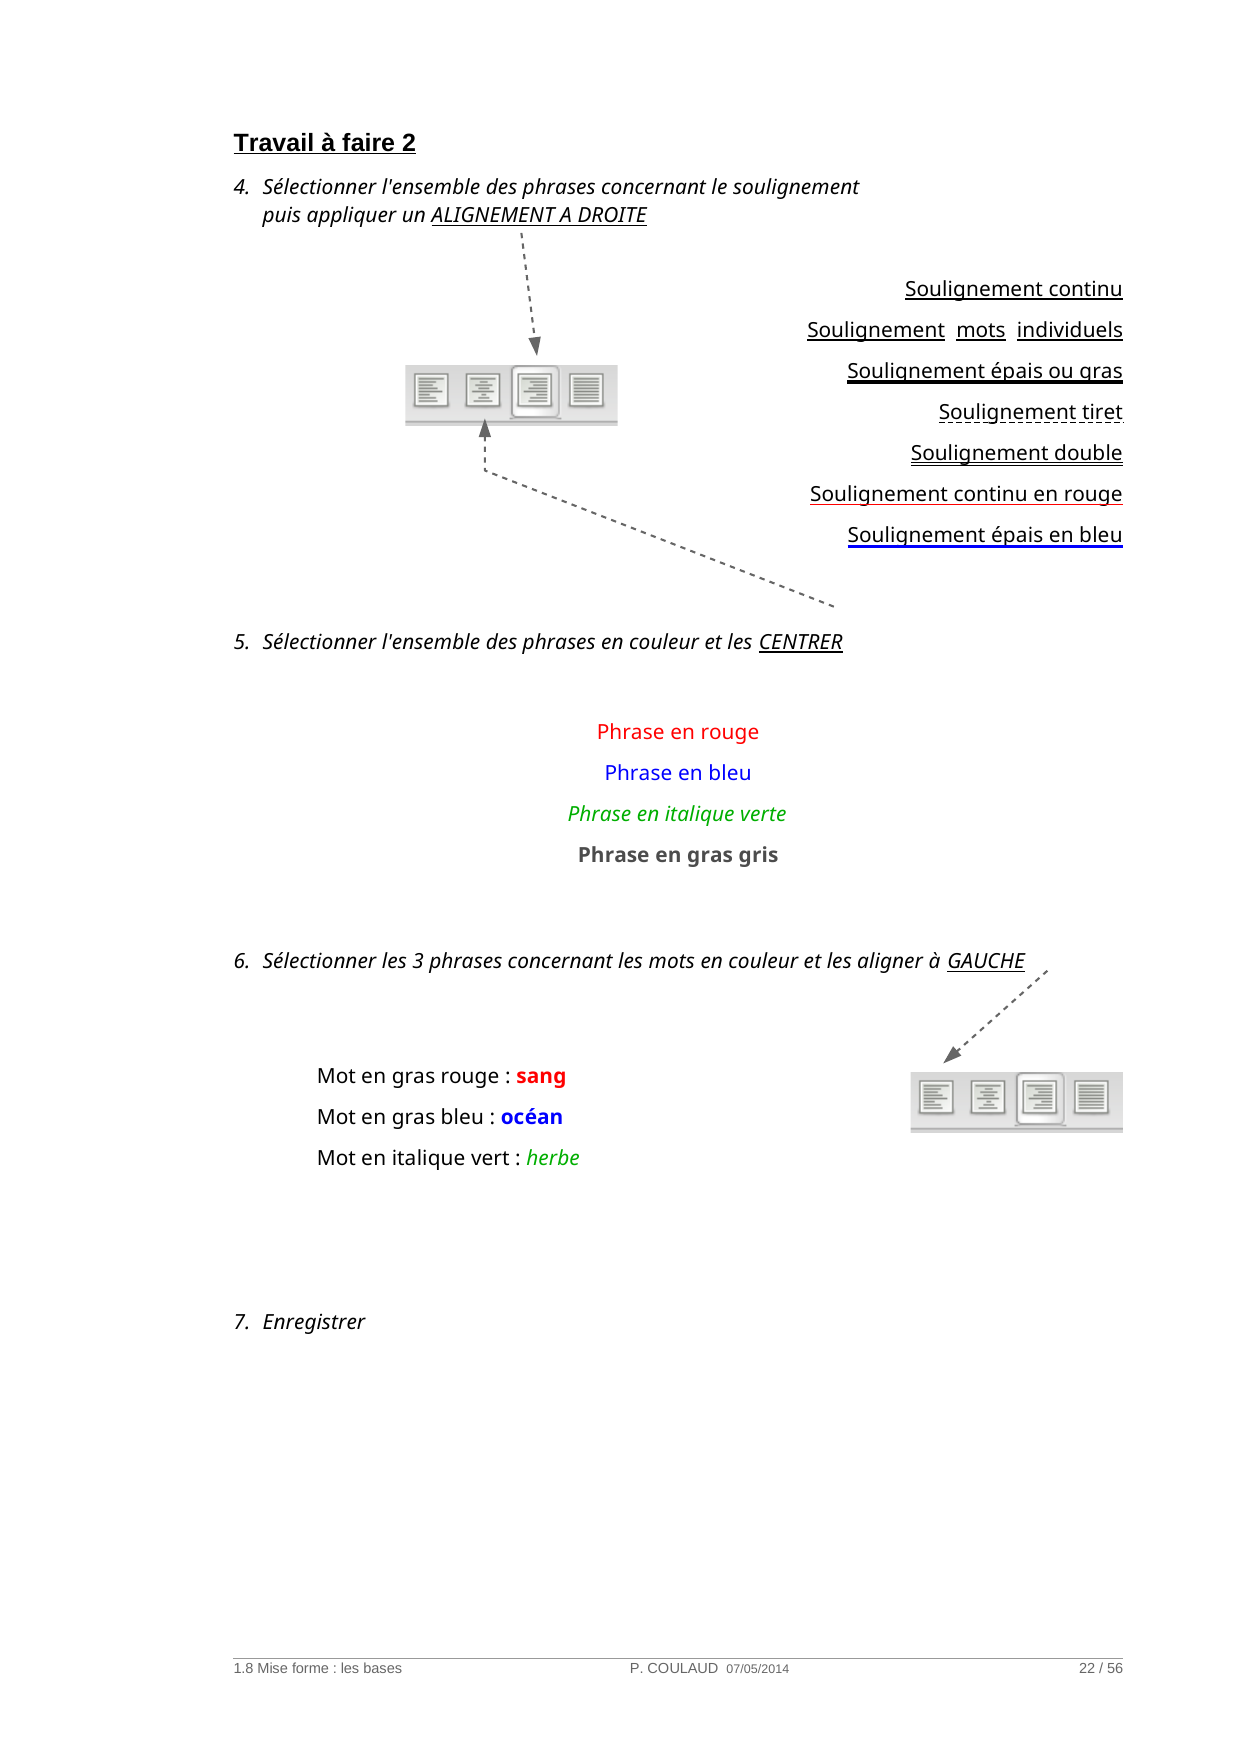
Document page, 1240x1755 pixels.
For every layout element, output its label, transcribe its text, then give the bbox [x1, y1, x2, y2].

text Phrase en gras gris [233, 840, 1123, 868]
text [233, 397, 405, 426]
text Mot en gras rouge : sang [317, 1061, 1123, 1089]
text Soulignement épais en bleu [233, 520, 1123, 549]
text Phrase en bleu [233, 758, 1123, 786]
list Sélectionner l'ensemble des phrases concernant le soulignement puis appliquer un ALIGNEMENT A DROITE [233, 172, 1123, 229]
text Soulignement double [233, 438, 1123, 467]
subtitle Travail à faire 2 [233, 129, 1123, 157]
text Soulignement continu en rouge [233, 479, 1123, 508]
text Mot en gras bleu : océan [317, 1102, 910, 1131]
picture [910, 1072, 1123, 1133]
list Sélectionner les 3 phrases concernant les mots en couleur et les aligner à GAUCHE [233, 946, 1123, 975]
text Phrase en rouge [233, 717, 1123, 745]
text Soulignement épais ou gras [233, 356, 1123, 385]
list Sélectionner l'ensemble des phrases en couleur et les CENTRER [233, 627, 1123, 655]
text Soulignement mots individuels [233, 315, 1123, 344]
text Mot en italique vert : herbe [317, 1143, 1123, 1172]
text Phrase en italique verte [233, 799, 1123, 827]
text Soulignement continu [233, 274, 1123, 303]
list Enregistrer [233, 1307, 1123, 1335]
text Soulignement tiret [618, 397, 1123, 426]
picture [405, 365, 618, 426]
